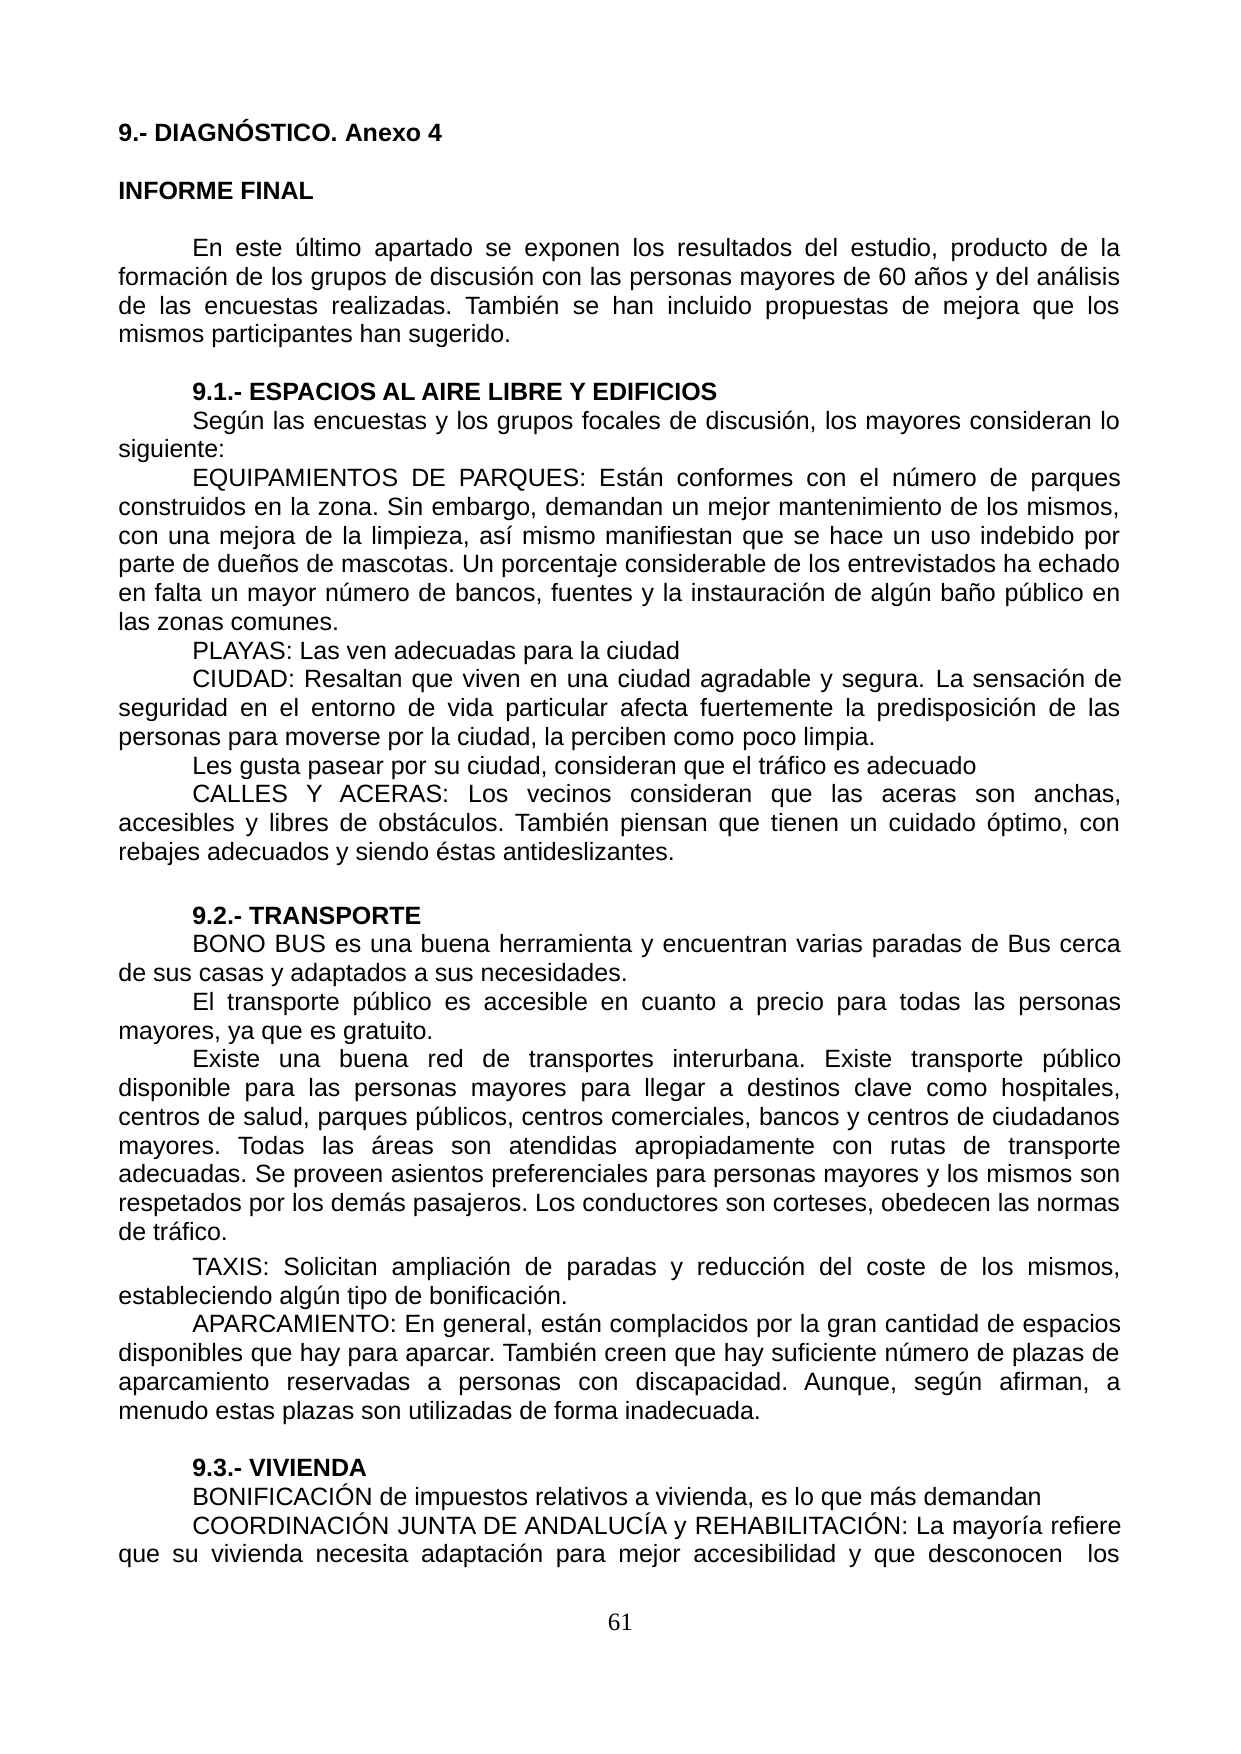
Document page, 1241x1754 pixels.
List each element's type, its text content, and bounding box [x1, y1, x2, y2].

text 9.3.- VIVIENDA [118, 1453, 1122, 1482]
text INFORME FINAL [118, 176, 1122, 204]
text 9.1.- ESPACIOS AL AIRE LIBRE Y EDIFICIOS [118, 377, 1122, 406]
text APARCAMIENTO: En general, están complacidos por la gran cantidad de espacios disponibles que hay para aparcar. También creen que hay suficiente número de plazas de aparcamiento reservadas a personas con discapacidad. Aunque, según afirman, a menudo estas plazas son utilizadas de forma inadecuada. [118, 1309, 1122, 1424]
text COORDINACIÓN JUNTA DE ANDALUCÍA y REHABILITACIÓN: La mayoría refiere que su vivienda necesita adaptación para mejor accesibilidad y que desconocen los [118, 1511, 1122, 1568]
text PLAYAS: Las ven adecuadas para la ciudad [118, 636, 1122, 664]
text TAXIS: Solicitan ampliación de paradas y reducción del coste de los mismos, estableciendo algún tipo de bonificación. [118, 1252, 1122, 1309]
text Les gusta pasear por su ciudad, consideran que el tráfico es adecuado [118, 751, 1122, 779]
text CIUDAD: Resaltan que viven en una ciudad agradable y segura. La sensación de seguridad en el entorno de vida particular afecta fuertemente la predisposición de las personas para moverse por la ciudad, la perciben como poco limpia. [118, 664, 1122, 751]
text BONO BUS es una buena herramienta y encuentran varias paradas de Bus cerca de sus casas y adaptados a sus necesidades. [118, 929, 1122, 987]
text Según las encuestas y los grupos focales de discusión, los mayores consideran lo siguiente: [118, 406, 1122, 463]
text CALLES Y ACERAS: Los vecinos consideran que las aceras son anchas, accesibles y libres de obstáculos. También piensan que tienen un cuidado óptimo, con rebajes adecuados y siendo éstas antideslizantes. [118, 779, 1122, 866]
text El transporte público es accesible en cuanto a precio para todas las personas mayores, ya que es gratuito. [118, 987, 1122, 1044]
text 9.- DIAGNÓSTICO. Anexo 4 [118, 118, 1122, 147]
text En este último apartado se exponen los resultados del estudio, producto de la formación de los grupos de discusión con las personas mayores de 60 años y del análisis de las encuestas realizadas. También se han incluido propuestas de mejora que los mismos participantes han sugerido. [118, 233, 1122, 348]
text Existe una buena red de transportes interurbana. Existe transporte público disponible para las personas mayores para llegar a destinos clave como hospitales, centros de salud, parques públicos, centros comerciales, bancos y centros de ciudadanos mayores. Todas las áreas son atendidas apropiadamente con rutas de transporte adecuadas. Se proveen asientos preferenciales para personas mayores y los mismos son respetados por los demás pasajeros. Los conductores son corteses, obedecen las normas de tráfico. [118, 1044, 1122, 1246]
text 9.2.- TRANSPORTE [118, 901, 1122, 929]
text BONIFICACIÓN de impuestos relativos a vivienda, es lo que más demandan [118, 1482, 1122, 1511]
text EQUIPAMIENTOS DE PARQUES: Están conformes con el número de parques construidos en la zona. Sin embargo, demandan un mejor mantenimiento de los mismos, con una mejora de la limpieza, así mismo manifiestan que se hace un uso indebido por parte de dueños de mascotas. Un porcentaje considerable de los entrevistados ha echado en falta un mayor número de bancos, fuentes y la instauración de algún baño público en las zonas comunes. [118, 463, 1122, 636]
